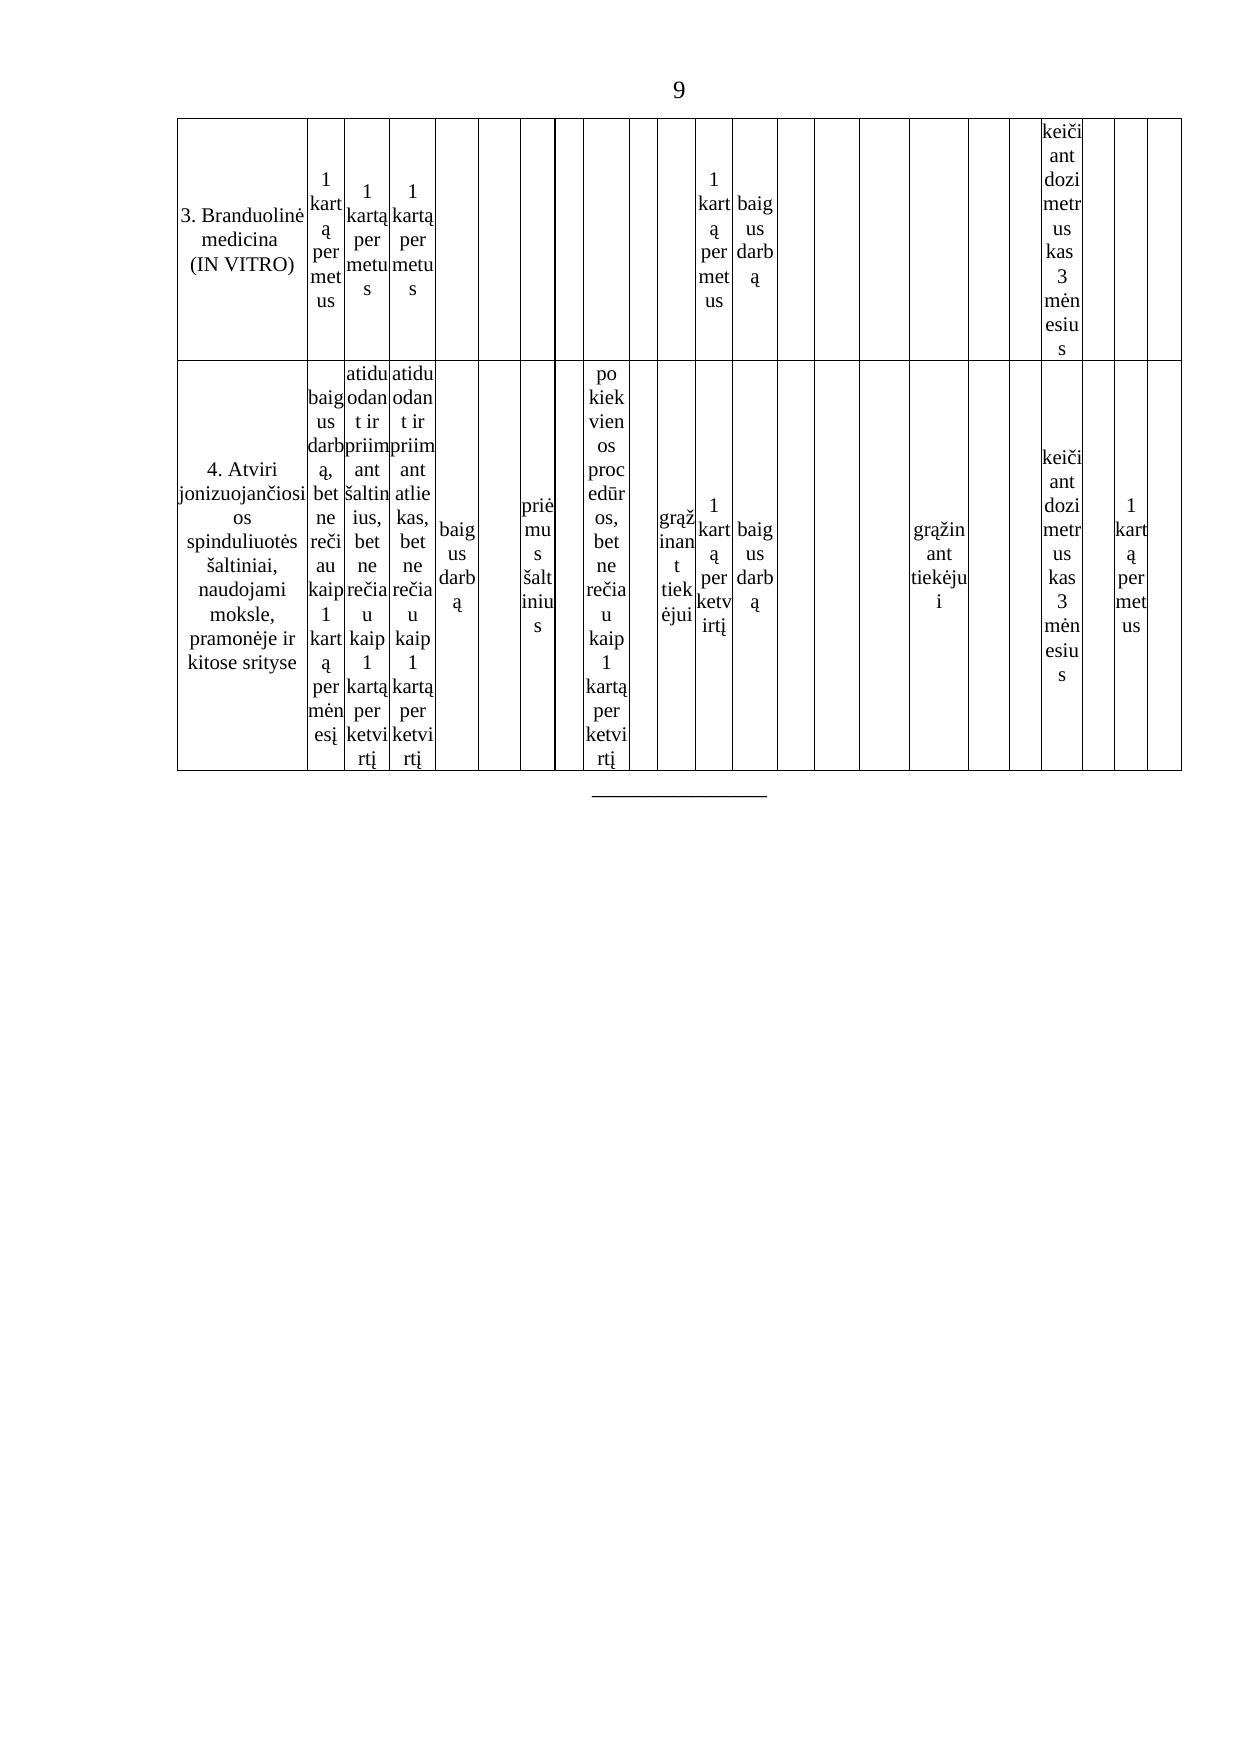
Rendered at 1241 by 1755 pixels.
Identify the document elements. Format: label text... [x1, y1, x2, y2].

table_cell [1148, 361, 1181, 770]
table_cell [584, 119, 629, 360]
table_cell [860, 119, 909, 360]
table_cell [969, 119, 1009, 360]
table_cell baigus darbą [436, 361, 478, 770]
table_cell [1115, 119, 1147, 360]
table_cell 1 kartą per metus [1115, 361, 1147, 770]
table_cell grąžinant tiekėjui [658, 361, 695, 770]
table_cell [556, 119, 583, 360]
table_cell baigus darbą, bet ne rečiau kaip 1 kartą per mėnesį [308, 361, 344, 770]
table_cell priėmus šaltinius [521, 361, 554, 770]
table_cell 1 kartą per metus [390, 119, 435, 360]
table_cell [860, 361, 909, 770]
table_cell grąžinant tiekėjui [910, 361, 968, 770]
table_cell atiduodant ir priimant šaltinius, bet ne rečiau kaip 1 kartą per ketvirtį [345, 361, 389, 770]
table_cell [969, 361, 1009, 770]
table_cell atiduodant ir priimant atliekas, bet ne rečiau kaip 1 kartą per ketvirtį [390, 361, 435, 770]
table_cell 1 kartą per ketvirtį [696, 361, 732, 770]
table_cell [778, 361, 814, 770]
table_cell [1148, 119, 1181, 360]
table_cell [910, 119, 968, 360]
table_cell [1010, 119, 1041, 360]
table_cell [815, 119, 859, 360]
table_cell [658, 119, 695, 360]
table_cell baigus darbą [733, 119, 777, 360]
table_cell [630, 361, 657, 770]
table_cell [479, 119, 520, 360]
table_cell [556, 361, 583, 770]
table_cell 1 kartą per metus [696, 119, 732, 360]
table_cell baigus darbą [733, 361, 777, 770]
table_cell [1083, 119, 1114, 360]
table_cell [815, 361, 859, 770]
table_cell [479, 361, 520, 770]
table_cell po kiekvienos procedūros, bet ne rečiau kaip 1 kartą per ketvirtį [584, 361, 629, 770]
table_cell 4. Atviri jonizuojančiosios spinduliuotės šaltiniai, naudojami moksle, pramonėje ir kitose srityse [178, 361, 307, 770]
table_cell [1083, 361, 1114, 770]
table_cell [778, 119, 814, 360]
table_cell keičiant dozimetrus kas 3 mėnesius [1042, 119, 1082, 360]
text ______________ [177, 771, 1181, 800]
table_cell 1 kartą per metus [308, 119, 344, 360]
table_cell 3. Branduolinė medicina (IN VITRO) [178, 119, 307, 360]
table_cell [630, 119, 657, 360]
table_cell [436, 119, 478, 360]
table_cell 1 kartą per metus [345, 119, 389, 360]
table_cell [1010, 361, 1041, 770]
table_cell [521, 119, 554, 360]
table_cell keičiant dozimetrus kas 3 mėnesius [1042, 361, 1082, 770]
